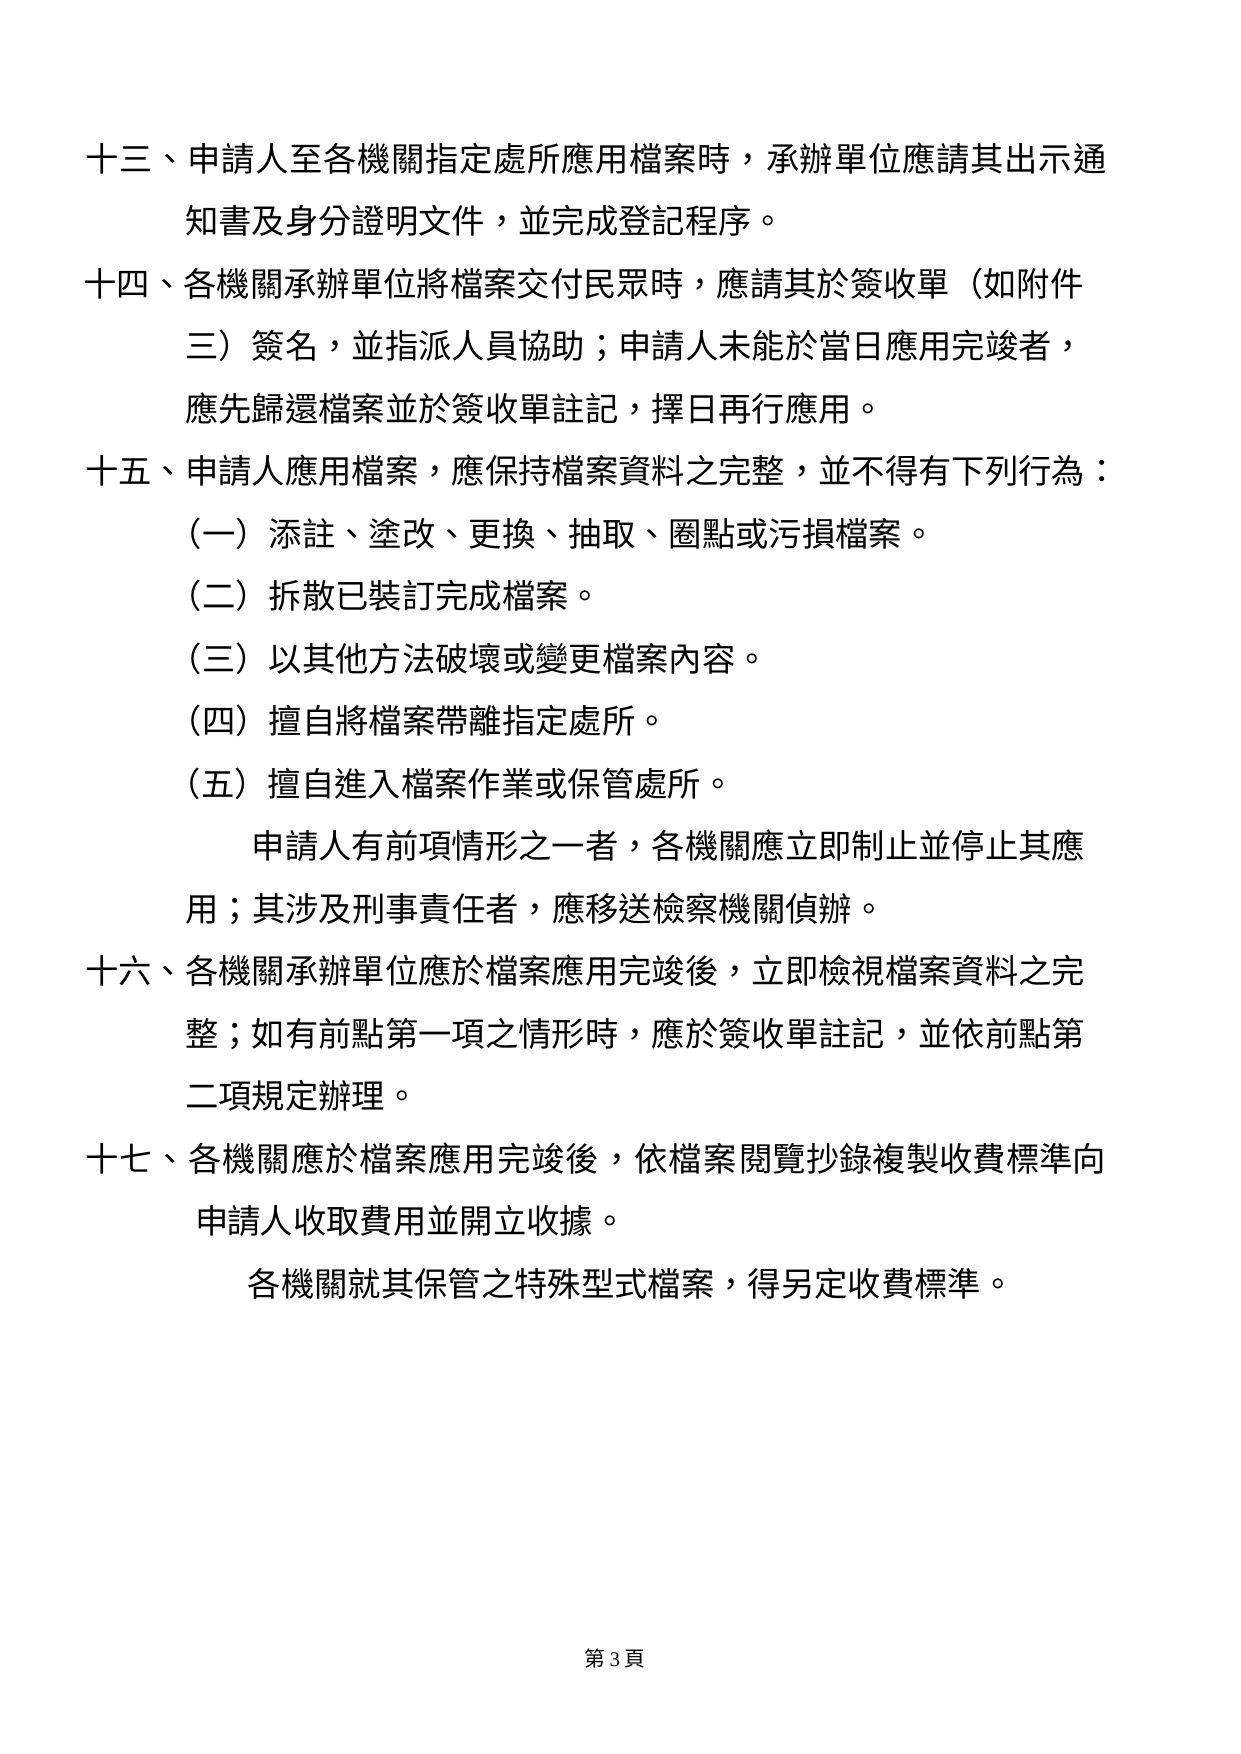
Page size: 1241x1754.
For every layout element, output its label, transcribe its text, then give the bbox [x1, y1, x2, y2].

text 十四、各機關承辦單位將檔案交付民眾時，應請其於簽收單（如附件三）簽名，並指派人員協助；申請人未能於當日應用完竣者，應先歸還檔案並於簽收單註記，擇日再行應用。 [83, 240, 1106, 428]
text 申請人有前項情形之一者，各機關應立即制止並停止其應用；其涉及刑事責任者，應移送檢察機關偵辦。 [185, 803, 1106, 928]
text （二）拆散已裝訂完成檔案。 [168, 553, 1144, 615]
text （一）添註、塗改、更換、抽取、圈點或污損檔案。 [168, 490, 1144, 553]
text （三）以其他方法破壞或變更檔案內容。 [168, 615, 1155, 678]
text 各機關就其保管之特殊型式檔案，得另定收費標準。 [197, 1240, 1106, 1303]
text （四）擅自將檔案帶離指定處所。 [168, 678, 1144, 740]
text 十三、申請人至各機關指定處所應用檔案時，承辦單位應請其出示通知書及身分證明文件，並完成登記程序。 [85, 115, 1106, 240]
text 十六、各機關承辦單位應於檔案應用完竣後，立即檢視檔案資料之完整；如有前點第一項之情形時，應於簽收單註記，並依前點第二項規定辦理。 [85, 928, 1106, 1115]
text 十七、各機關應於檔案應用完竣後，依檔案閱覽抄錄複製收費標準向申請人收取費用並開立收據。 [85, 1115, 1106, 1240]
text （五）擅自進入檔案作業或保管處所。 [167, 740, 1144, 803]
text 十五、申請人應用檔案，應保持檔案資料之完整，並不得有下列行為： [85, 428, 1106, 490]
